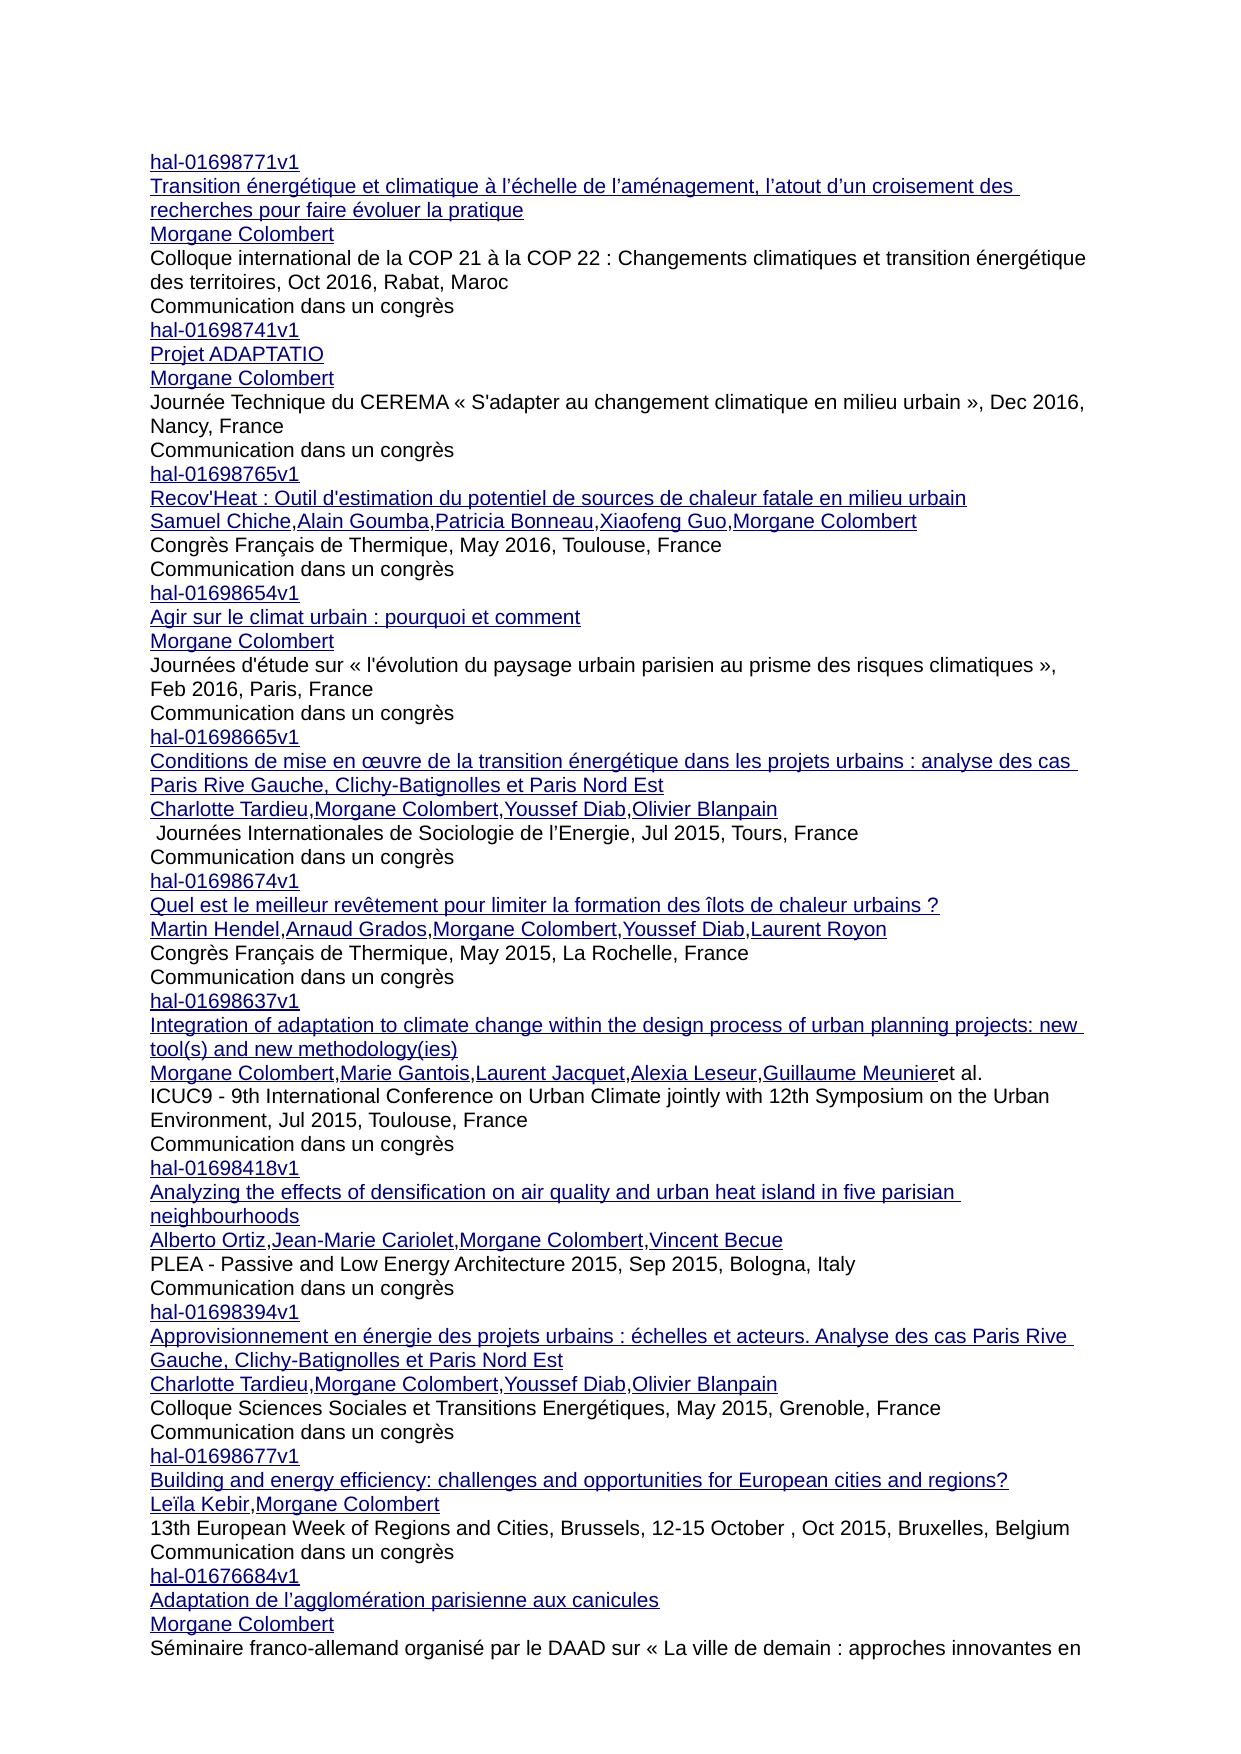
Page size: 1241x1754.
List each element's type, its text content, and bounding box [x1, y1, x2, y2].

table_cell hal-01698771v1 [150, 150, 1090, 174]
table_cell Analyzing the effects of densification on air quality and urban heat island in five parisian neighbourhoods Alberto Ortiz,Jean-Marie Cariolet,Morgane Colombert,Vincent Becue PLEA - Passive and Low Energy Architecture 2015, Sep 2015, Bologna, Italy Communication dans un congrès hal-01698394v1 [150, 1180, 1090, 1324]
table_cell Conditions de mise en œuvre de la transition énergétique dans les projets urbains : analyse des cas Paris Rive Gauche, Clichy-Batignolles et Paris Nord Est Charlotte Tardieu,Morgane Colombert,Youssef Diab,Olivier Blanpain Journées Internationales de Sociologie de l’Energie, Jul 2015, Tours, France Communication dans un congrès hal-01698674v1 [150, 749, 1090, 893]
table_cell Approvisionnement en énergie des projets urbains : échelles et acteurs. Analyse des cas Paris Rive Gauche, Clichy-Batignolles et Paris Nord Est Charlotte Tardieu,Morgane Colombert,Youssef Diab,Olivier Blanpain Colloque Sciences Sociales et Transitions Energétiques, May 2015, Grenoble, France Communication dans un congrès hal-01698677v1 [150, 1324, 1090, 1468]
table_cell Agir sur le climat urbain : pourquoi et comment Morgane Colombert Journées d'étude sur « l'évolution du paysage urbain parisien au prisme des risques climatiques », Feb 2016, Paris, France Communication dans un congrès hal-01698665v1 [150, 605, 1090, 749]
table_cell Projet ADAPTATIO Morgane Colombert Journée Technique du CEREMA « S'adapter au changement climatique en milieu urbain », Dec 2016, Nancy, France Communication dans un congrès hal-01698765v1 [150, 342, 1090, 485]
table_cell Quel est le meilleur revêtement pour limiter la formation des îlots de chaleur urbains ? Martin Hendel,Arnaud Grados,Morgane Colombert,Youssef Diab,Laurent Royon Congrès Français de Thermique, May 2015, La Rochelle, France Communication dans un congrès hal-01698637v1 [150, 893, 1090, 1012]
table_cell Building and energy efficiency: challenges and opportunities for European cities and regions? Leïla Kebir,Morgane Colombert 13th European Week of Regions and Cities, Brussels, 12-15 October , Oct 2015, Bruxelles, Belgium Communication dans un congrès hal-01676684v1 [150, 1468, 1090, 1587]
table_cell Recov'Heat : Outil d'estimation du potentiel de sources de chaleur fatale en milieu urbain Samuel Chiche,Alain Goumba,Patricia Bonneau,Xiaofeng Guo,Morgane Colombert Congrès Français de Thermique, May 2016, Toulouse, France Communication dans un congrès hal-01698654v1 [150, 485, 1090, 605]
table_cell Adaptation de l’agglomération parisienne aux canicules Morgane Colombert Séminaire franco-allemand organisé par le DAAD sur « La ville de demain : approches innovantes en [150, 1588, 1090, 1659]
table_cell Integration of adaptation to climate change within the design process of urban planning projects: new tool(s) and new methodology(ies) Morgane Colombert,Marie Gantois,Laurent Jacquet,Alexia Leseur,Guillaume Meunieret al. ICUC9 - 9th International Conference on Urban Climate jointly with 12th Symposium on the Urban Environment, Jul 2015, Toulouse, France Communication dans un congrès hal-01698418v1 [150, 1013, 1090, 1180]
table_cell Transition énergétique et climatique à l’échelle de l’aménagement, l’atout d’un croisement des recherches pour faire évoluer la pratique Morgane Colombert Colloque international de la COP 21 à la COP 22 : Changements climatiques et transition énergétique des territoires, Oct 2016, Rabat, Maroc Communication dans un congrès hal-01698741v1 [150, 174, 1090, 342]
